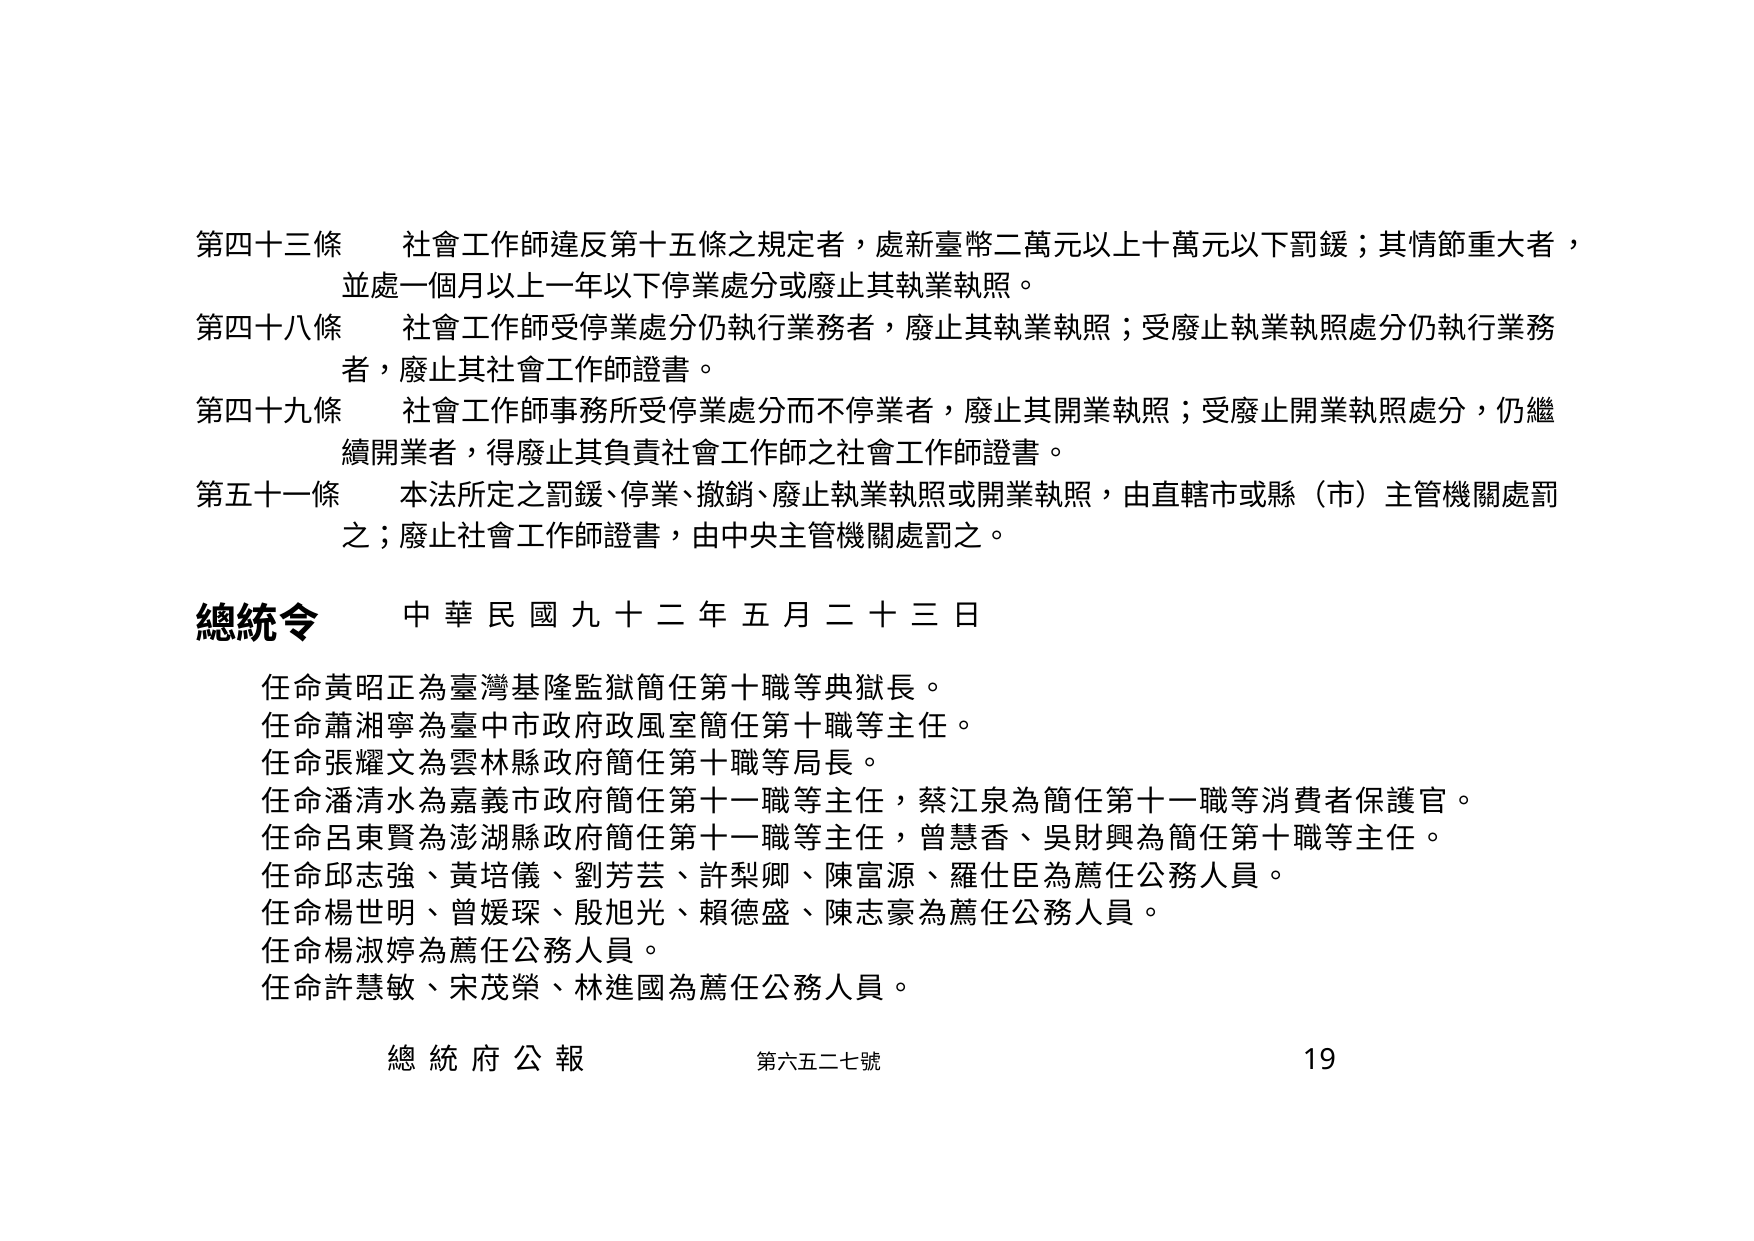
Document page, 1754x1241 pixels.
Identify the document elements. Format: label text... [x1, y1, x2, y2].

table_header 總統令 [192, 580, 399, 668]
text 任命潘清水為嘉義市政府簡任第十一職等主任，蔡江泉為簡任第十一職等消費者保護官。 [195, 781, 1559, 818]
text 任命呂東賢為澎湖縣政府簡任第十一職等主任，曾慧香、吳財興為簡任第十職等主任。 [195, 818, 1559, 856]
text 任命蕭湘寧為臺中市政府政風室簡任第十職等主任。 [195, 706, 1559, 743]
table_header 中華民國九十二年五月二十三日 [399, 580, 986, 668]
text 第四十八條 社會工作師受停業處分仍執行業務者，廢止其執業執照；受廢止執業執照處分仍執行業務者，廢止其社會工作師證書。 [195, 305, 1559, 388]
text 任命許慧敏、宋茂榮、林進國為薦任公務人員。 [195, 968, 1559, 1006]
text 任命張耀文為雲林縣政府簡任第十職等局長。 [195, 743, 1559, 781]
text 任命邱志強、黃培儀、劉芳芸、許梨卿、陳富源、羅仕臣為薦任公務人員。 [195, 856, 1559, 893]
text 任命楊淑婷為薦任公務人員。 [195, 931, 1559, 968]
text 第四十九條 社會工作師事務所受停業處分而不停業者，廢止其開業執照；受廢止開業執照處分，仍繼續開業者，得廢止其負責社會工作師之社會工作師證書。 [195, 388, 1559, 472]
text 任命楊世明、曾媛琛、殷旭光、賴德盛、陳志豪為薦任公務人員。 [195, 893, 1559, 931]
text 第四十三條 社會工作師違反第十五條之規定者，處新臺幣二萬元以上十萬元以下罰鍰；其情節重大者，並處一個月以上一年以下停業處分或廢止其執業執照。 [195, 222, 1559, 305]
text 任命黃昭正為臺灣基隆監獄簡任第十職等典獄長。 [195, 668, 1559, 706]
text 第五十一條 本法所定之罰鍰、停業、撤銷、廢止執業執照或開業執照，由直轄市或縣（市）主管機關處罰之；廢止社會工作師證書，由中央主管機關處罰之。 [195, 472, 1559, 555]
